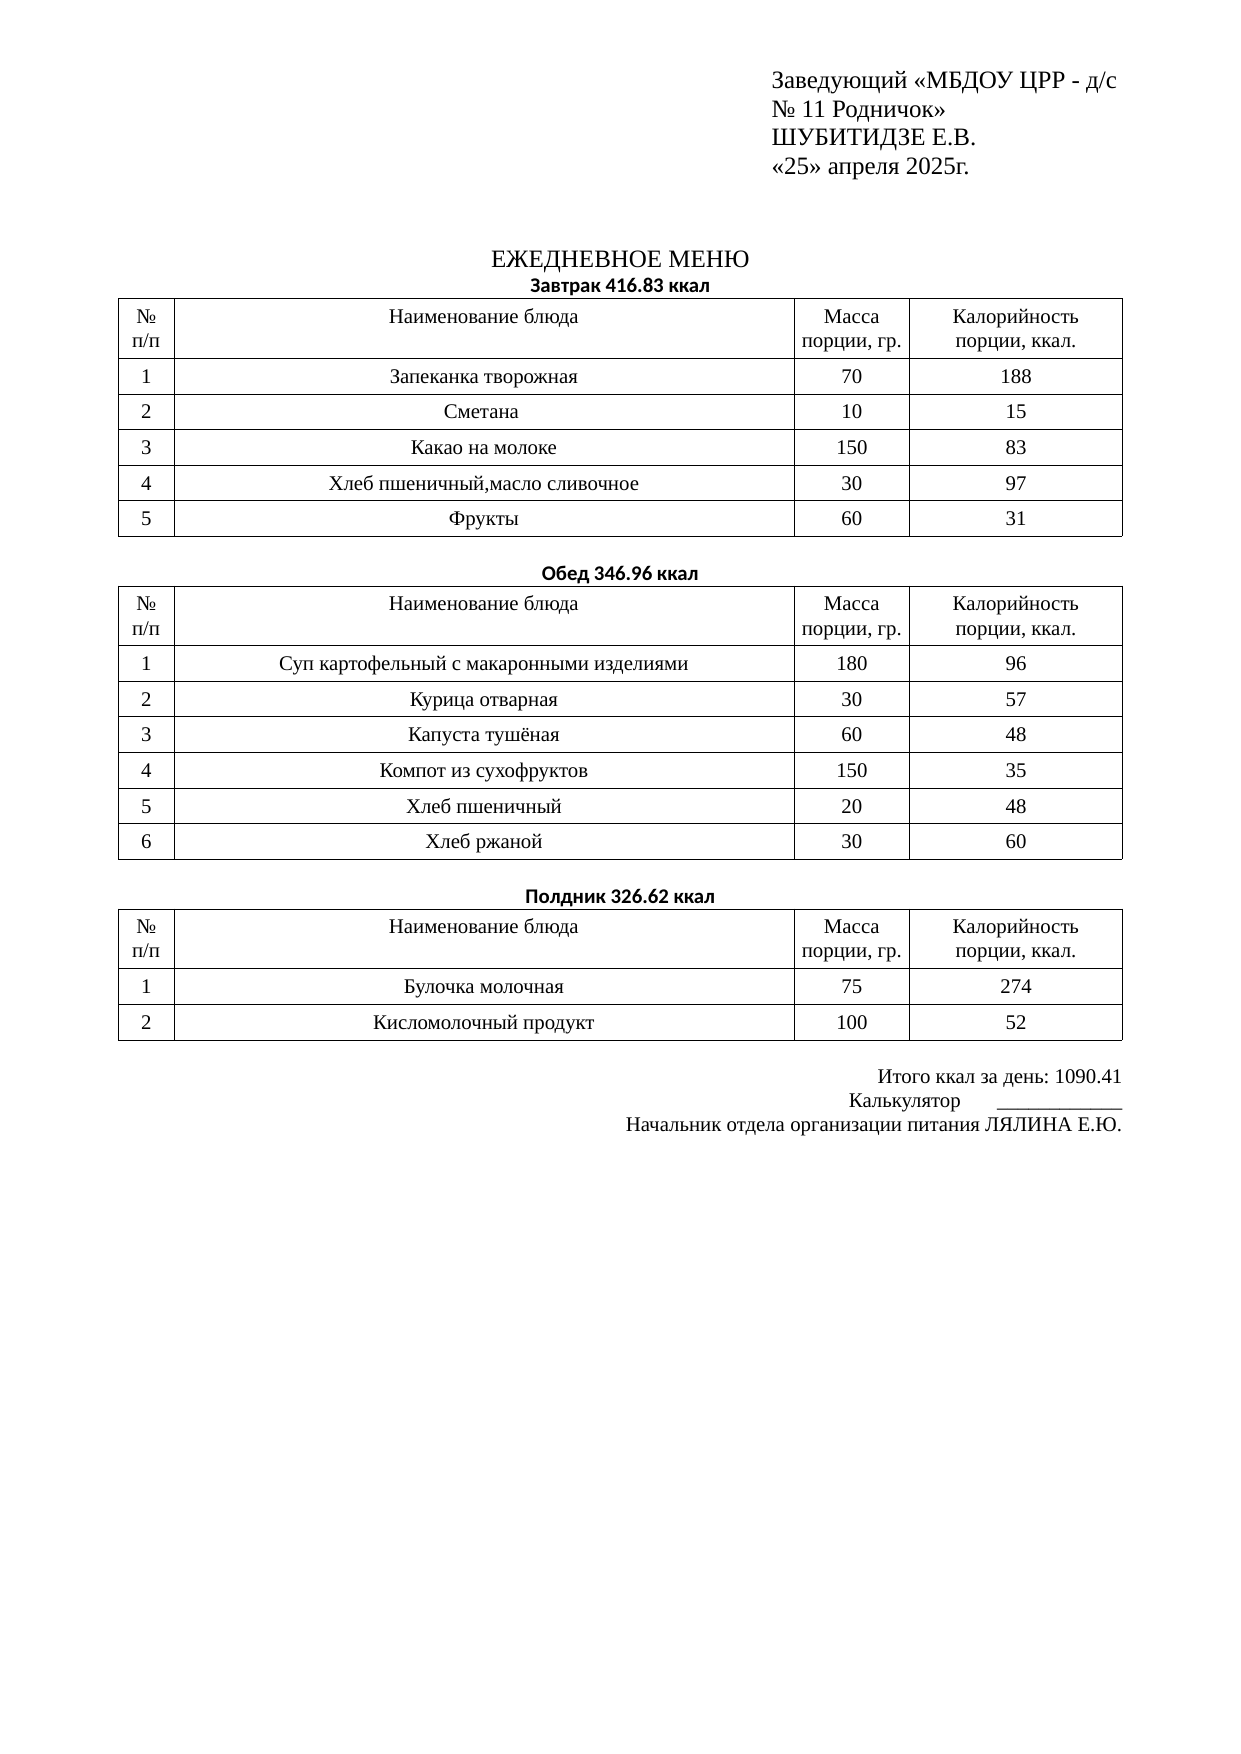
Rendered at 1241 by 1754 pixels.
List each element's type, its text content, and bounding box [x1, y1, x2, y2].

table_cell 180 [795, 646, 909, 681]
table_cell 20 [795, 789, 909, 823]
table_header № п/п [119, 910, 174, 968]
table_header Наименование блюда [175, 299, 794, 358]
table_cell 1 [119, 646, 174, 681]
table_cell Суп картофельный с макаронными изделиями [175, 646, 794, 681]
table_cell 15 [910, 395, 1122, 429]
table_cell 6 [119, 824, 174, 859]
table_cell 60 [910, 824, 1122, 859]
table_cell 188 [910, 359, 1122, 393]
table_header Калорийность порции, ккал. [910, 587, 1122, 645]
table_header № п/п [119, 299, 174, 358]
text Начальник отдела организации питания ЛЯЛИНА Е.Ю. [118, 1112, 1122, 1136]
table_header Калорийность порции, ккал. [910, 910, 1122, 968]
table_cell Хлеб пшеничный [175, 789, 794, 823]
text Калькулятор ____________ [118, 1088, 1122, 1112]
table_header Наименование блюда [175, 587, 794, 645]
table_cell Хлеб ржаной [175, 824, 794, 859]
table_cell Капуста тушёная [175, 717, 794, 752]
table_cell Какао на молоке [175, 430, 794, 465]
table_cell 3 [119, 717, 174, 752]
table_header № п/п [119, 587, 174, 645]
table_cell 100 [795, 1005, 909, 1039]
table_cell Компот из сухофруктов [175, 753, 794, 788]
table_cell Булочка молочная [175, 969, 794, 1004]
table_cell 57 [910, 682, 1122, 716]
table_cell 70 [795, 359, 909, 393]
text Полдник 326.62 ккал [118, 883, 1122, 908]
table_cell 2 [119, 395, 174, 429]
table_cell 3 [119, 430, 174, 465]
table_cell 96 [910, 646, 1122, 681]
table_cell 83 [910, 430, 1122, 465]
table_header Масса порции, гр. [795, 299, 909, 358]
table_cell 2 [119, 682, 174, 716]
table_header Масса порции, гр. [795, 587, 909, 645]
table_cell 30 [795, 682, 909, 716]
table_cell 48 [910, 717, 1122, 752]
table_cell Хлеб пшеничный,масло сливочное [175, 466, 794, 500]
text Итого ккал за день: 1090.41 [118, 1064, 1122, 1088]
table_header Масса порции, гр. [795, 910, 909, 968]
table_cell Запеканка творожная [175, 359, 794, 393]
table_cell 60 [795, 501, 909, 536]
table_cell Курица отварная [175, 682, 794, 716]
table_header Калорийность порции, ккал. [910, 299, 1122, 358]
table_cell 97 [910, 466, 1122, 500]
table_cell 5 [119, 789, 174, 823]
table_cell 4 [119, 753, 174, 788]
table_cell Кисломолочный продукт [175, 1005, 794, 1039]
table_cell 5 [119, 501, 174, 536]
table_cell Сметана [175, 395, 794, 429]
table_cell 1 [119, 359, 174, 393]
table_cell 10 [795, 395, 909, 429]
table_cell 75 [795, 969, 909, 1004]
table_cell 31 [910, 501, 1122, 536]
table_cell 150 [795, 753, 909, 788]
table_cell 60 [795, 717, 909, 752]
table_cell 30 [795, 466, 909, 500]
text Обед 346.96 ккал [118, 560, 1122, 586]
table_cell 1 [119, 969, 174, 1004]
text ЕЖЕДНЕВНОЕ МЕНЮ [118, 244, 1122, 273]
table_cell Фрукты [175, 501, 794, 536]
table_cell 2 [119, 1005, 174, 1039]
table_cell 274 [910, 969, 1122, 1004]
text Завтрак 416.83 ккал [118, 273, 1122, 298]
table_cell 52 [910, 1005, 1122, 1039]
table_header Наименование блюда [175, 910, 794, 968]
table_cell 4 [119, 466, 174, 500]
table_cell 48 [910, 789, 1122, 823]
table_cell 35 [910, 753, 1122, 788]
table_cell 150 [795, 430, 909, 465]
table_cell 30 [795, 824, 909, 859]
